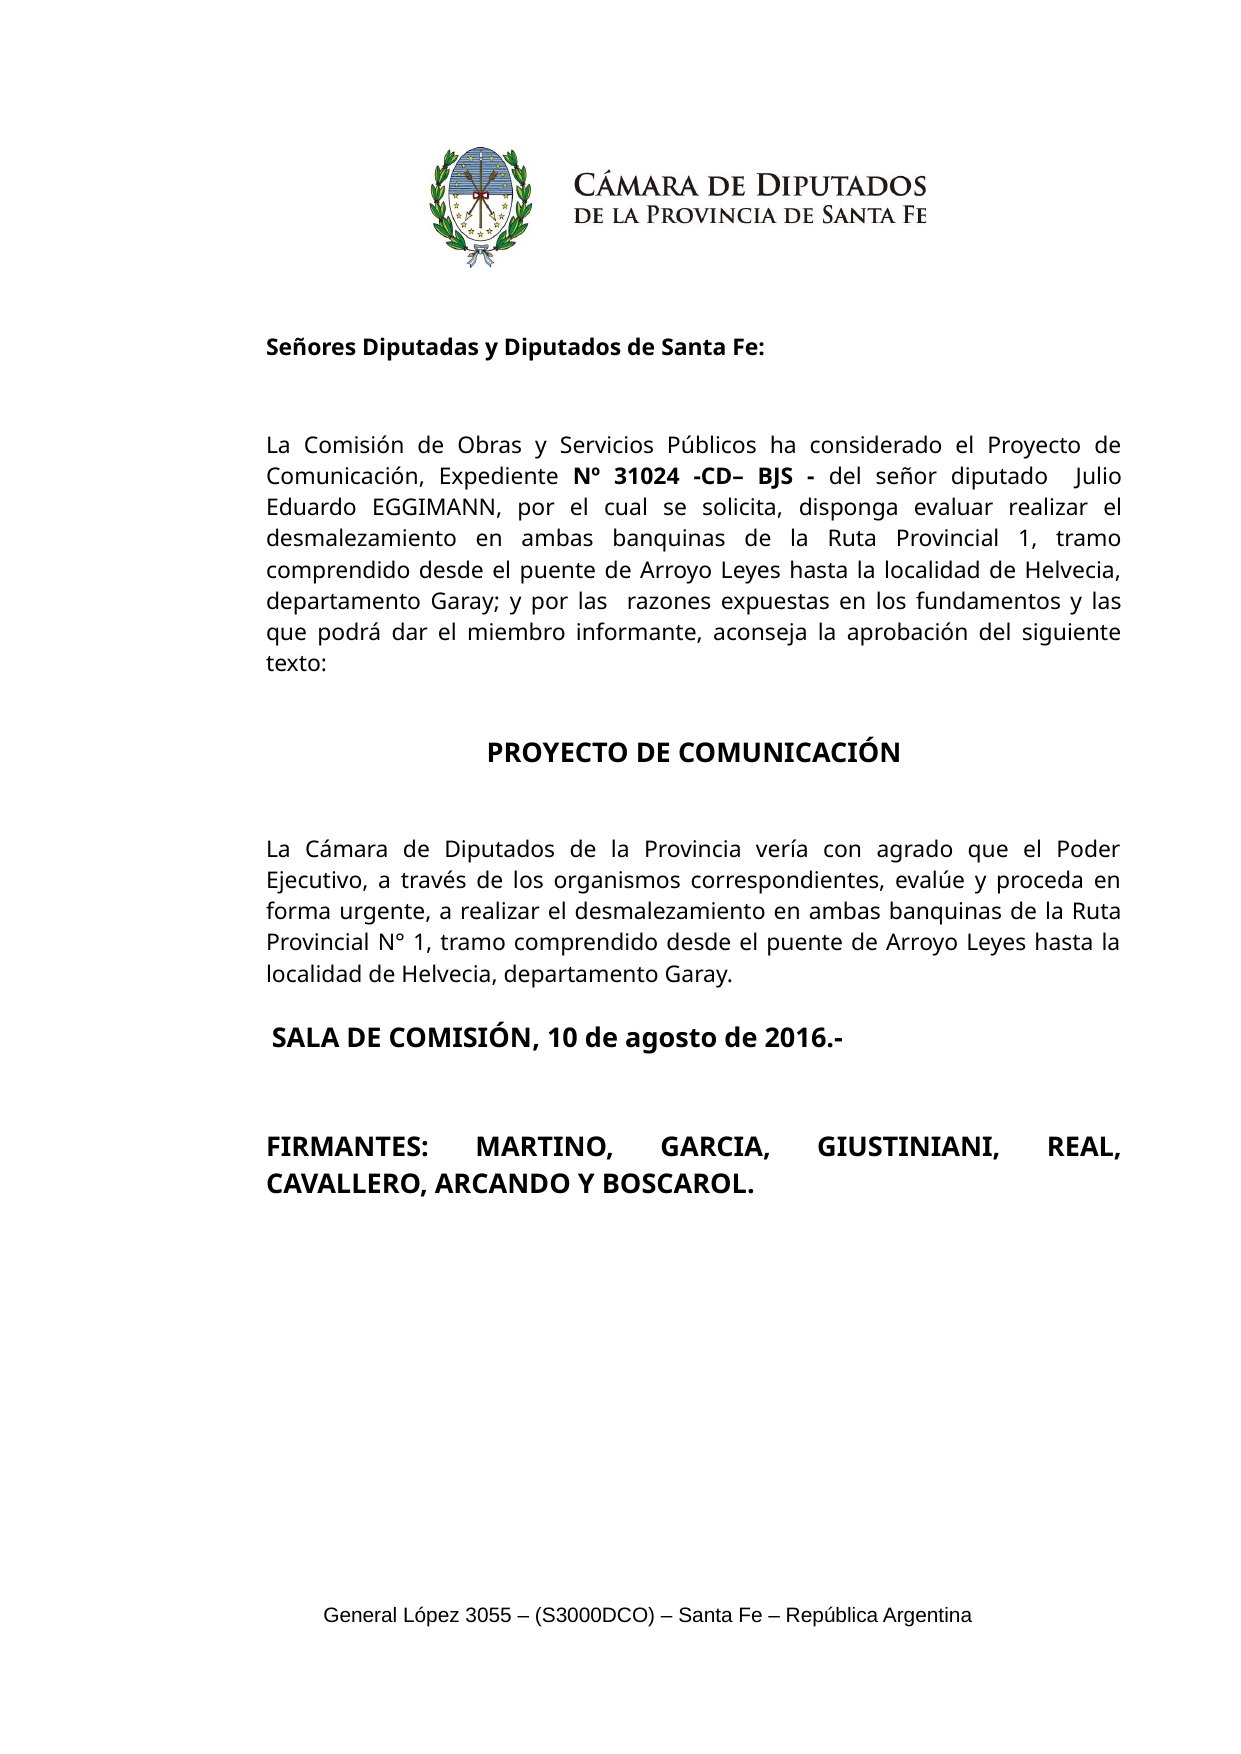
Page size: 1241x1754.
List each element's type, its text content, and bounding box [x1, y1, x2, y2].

picture [429, 147, 927, 272]
text La Comisión de Obras y Servicios Públicos ha considerado el Proyecto de Comunicación, Expediente Nº 31024 -CD– BJS - del señor diputado Julio Eduardo EGGIMANN, por el cual se solicita, disponga evaluar realizar el desmalezamiento en ambas banquinas de la Ruta Provincial 1, tramo comprendido desde el puente de Arroyo Leyes hasta la localidad de Helvecia, departamento Garay; y por las razones expuestas en los fundamentos y las que podrá dar el miembro informante, aconseja la aprobación del siguiente texto: [266, 429, 1122, 679]
text PROYECTO DE COMUNICACIÓN [266, 733, 1122, 770]
text SALA DE COMISIÓN, 10 de agosto de 2016.- [266, 1018, 1122, 1055]
text FIRMANTES: MARTINO, GARCIA, GIUSTINIANI, REAL, CAVALLERO, ARCANDO Y BOSCAROL. [266, 1127, 1122, 1201]
text La Cámara de Diputados de la Provincia vería con agrado que el Poder Ejecutivo, a través de los organismos correspondientes, evalúe y proceda en forma urgente, a realizar el desmalezamiento en ambas banquinas de la Ruta Provincial N° 1, tramo comprendido desde el puente de Arroyo Leyes hasta la localidad de Helvecia, departamento Garay. [266, 833, 1122, 989]
text Señores Diputadas y Diputados de Santa Fe: [266, 331, 1122, 362]
